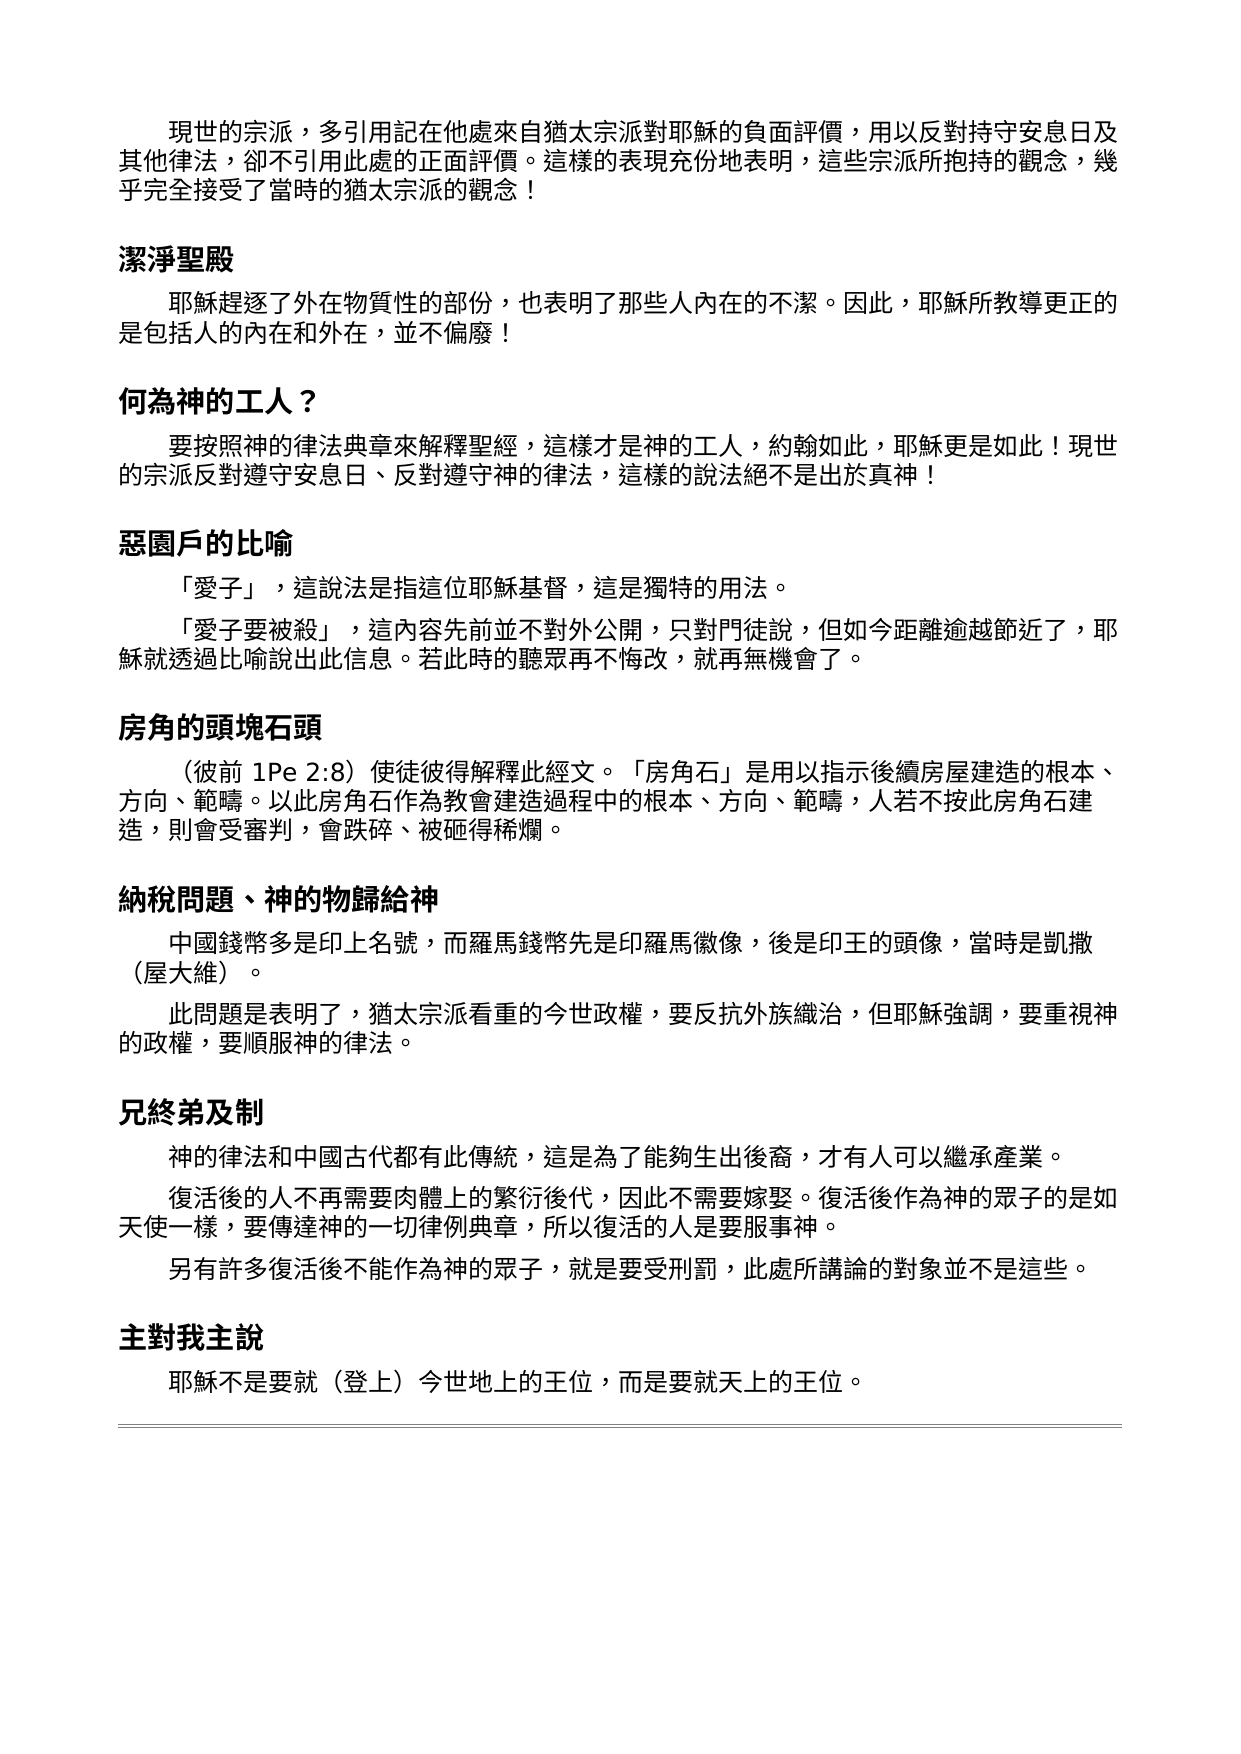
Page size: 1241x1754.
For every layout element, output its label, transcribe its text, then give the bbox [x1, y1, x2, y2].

text 耶穌趕逐了外在物質性的部份，也表明了那些人內在的不潔。因此，耶穌所教導更正的是包括人的內在和外在，並不偏廢！ [118, 289, 1122, 348]
subtitle 潔淨聖殿 [118, 243, 1122, 277]
text 此問題是表明了，猶太宗派看重的今世政權，要反抗外族織治，但耶穌強調，要重視神的政權，要順服神的律法。 [118, 1000, 1122, 1059]
text 「愛子要被殺」，這內容先前並不對外公開，只對門徒說，但如今距離逾越節近了，耶穌就透過比喻說出此信息。若此時的聽眾再不悔改，就再無機會了。 [118, 616, 1122, 674]
subtitle 納稅問題、神的物歸給神 [118, 883, 1122, 917]
text 神的律法和中國古代都有此傳統，這是為了能夠生出後裔，才有人可以繼承產業。 [118, 1143, 1122, 1172]
text 「愛子」，這說法是指這位耶穌基督，這是獨特的用法。 [118, 574, 1122, 603]
text 現世的宗派，多引用記在他處來自猶太宗派對耶穌的負面評價，用以反對持守安息日及其他律法，卻不引用此處的正面評價。這樣的表現充份地表明，這些宗派所抱持的觀念，幾乎完全接受了當時的猶太宗派的觀念！ [118, 118, 1122, 206]
subtitle 主對我主說 [118, 1322, 1122, 1356]
subtitle 兄終弟及制 [118, 1096, 1122, 1130]
text 另有許多復活後不能作為神的眾子，就是要受刑罰，此處所講論的對象並不是這些。 [118, 1255, 1122, 1284]
subtitle 惡園戶的比喻 [118, 528, 1122, 562]
text 耶穌不是要就（登上）今世地上的王位，而是要就天上的王位。 [118, 1368, 1122, 1397]
text 中國錢幣多是印上名號，而羅馬錢幣先是印羅馬徽像，後是印王的頭像，當時是凱撒（屋大維）。 [118, 929, 1122, 988]
text 要按照神的律法典章來解釋聖經，這樣才是神的工人，約翰如此，耶穌更是如此！現世的宗派反對遵守安息日、反對遵守神的律法，這樣的說法絕不是出於真神！ [118, 432, 1122, 490]
subtitle 何為神的工人？ [118, 385, 1122, 419]
subtitle 房角的頭塊石頭 [118, 712, 1122, 746]
text 復活後的人不再需要肉體上的繁衍後代，因此不需要嫁娶。復活後作為神的眾子的是如天使一樣，要傳達神的一切律例典章，所以復活的人是要服事神。 [118, 1184, 1122, 1243]
text （彼前 1Pe 2:8）使徒彼得解釋此經文。「房角石」是用以指示後續房屋建造的根本、方向、範疇。以此房角石作為教會建造過程中的根本、方向、範疇，人若不按此房角石建造，則會受審判，會跌碎、被砸得稀爛。 [118, 758, 1122, 846]
